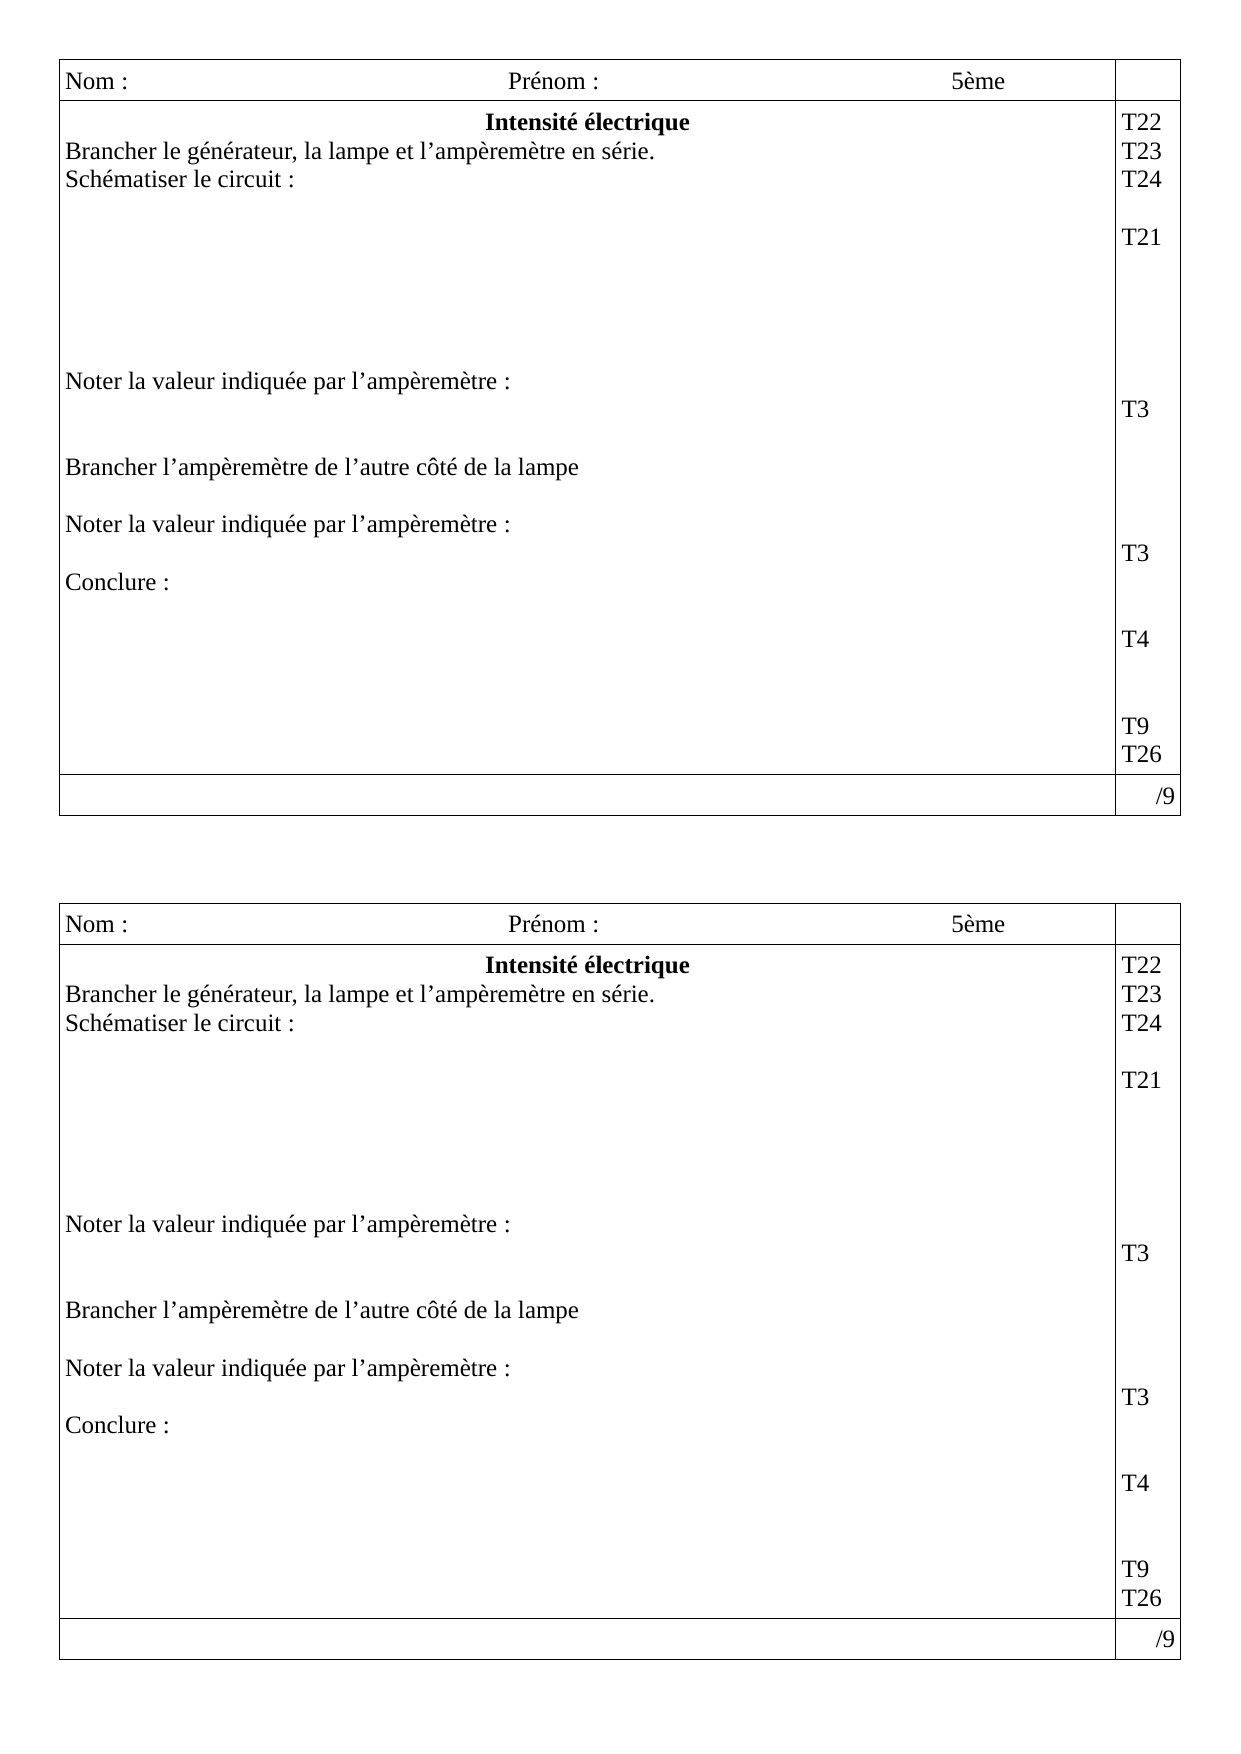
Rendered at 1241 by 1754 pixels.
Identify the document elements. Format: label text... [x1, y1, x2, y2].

table_header [1116, 60, 1180, 100]
table_cell Intensité électrique Brancher le générateur, la lampe et l’ampèremètre en série. Schématiser le circuit : Noter la valeur indiquée par l’ampèremètre : Brancher l’ampèremètre de l’autre côté de la lampe Noter la valeur indiquée par l’ampèremètre : Conclure : [60, 101, 1115, 774]
table_cell T22 T23 T24 T21 T3 T3 T4 T9 T26 [1116, 945, 1180, 1618]
table_cell /9 [1116, 775, 1180, 815]
table_cell [60, 1619, 1115, 1659]
table_header Nom : Prénom : 5ème [60, 60, 1115, 100]
table_header [1116, 904, 1180, 944]
table_cell [60, 775, 1115, 815]
table_cell T22 T23 T24 T21 T3 T3 T4 T9 T26 [1116, 101, 1180, 774]
table_cell Intensité électrique Brancher le générateur, la lampe et l’ampèremètre en série. Schématiser le circuit : Noter la valeur indiquée par l’ampèremètre : Brancher l’ampèremètre de l’autre côté de la lampe Noter la valeur indiquée par l’ampèremètre : Conclure : [60, 945, 1115, 1618]
table_cell /9 [1116, 1619, 1180, 1659]
table_header Nom : Prénom : 5ème [60, 904, 1115, 944]
